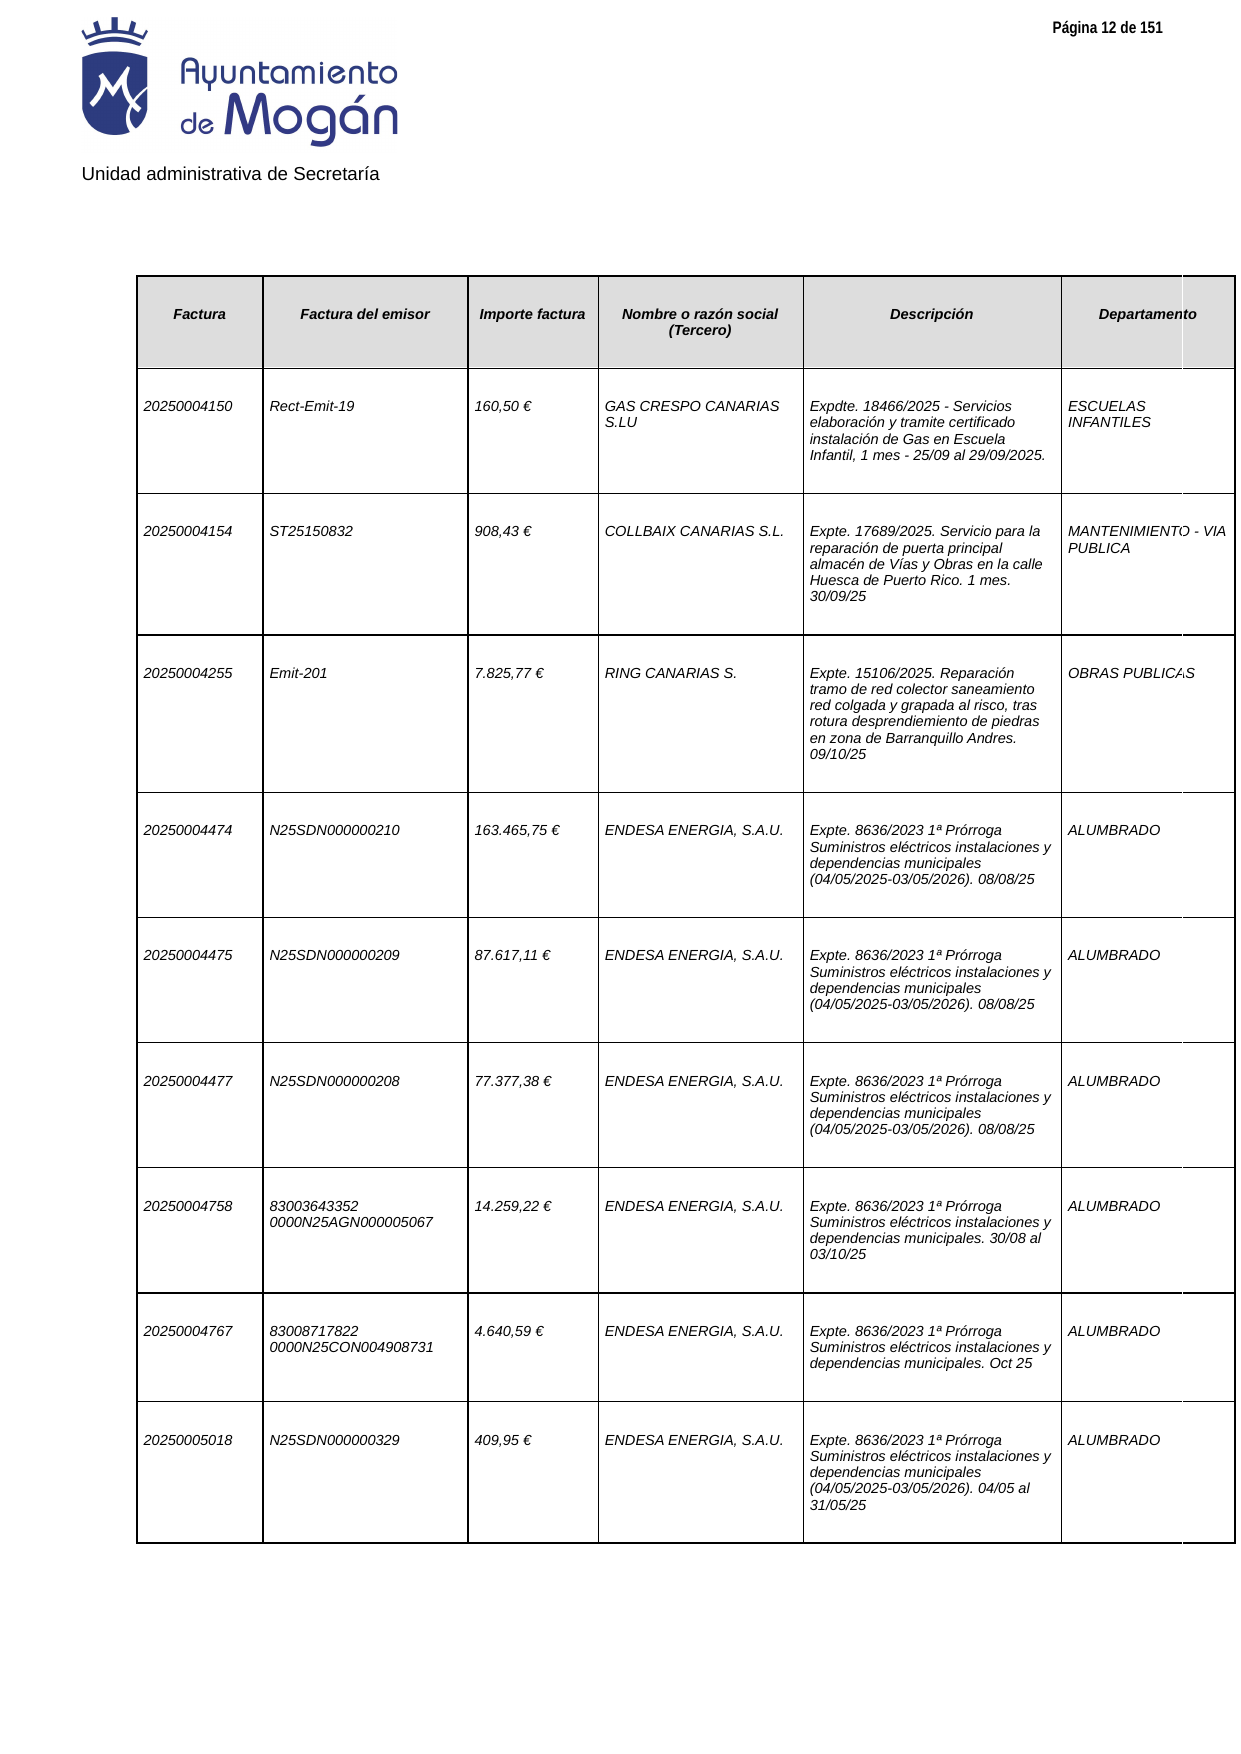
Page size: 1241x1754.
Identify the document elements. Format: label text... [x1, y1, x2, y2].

table_cell ENDESA ENERGIA, S.A.U. [599, 1168, 803, 1292]
table_cell N25SDN000000210 [264, 793, 467, 917]
table_cell MANTENIMIENTO - VIA PUBLICA [1183, 494, 1234, 634]
table_cell 20250005018 [138, 1402, 262, 1542]
table_cell 163.465,75 € [469, 793, 598, 917]
table_cell Expte. 8636/2023 1ª Prórroga Suministros eléctricos instalaciones y dependencias municipales. Oct 25 [804, 1294, 1061, 1401]
table_cell Expte. 15106/2025. Reparación tramo de red colector saneamiento red colgada y grapada al risco, tras rotura desprendiemiento de piedras en zona de Barranquillo Andres. 09/10/25 [804, 636, 1061, 792]
table_cell 20250004767 [138, 1294, 262, 1401]
table_header Departamento [1183, 277, 1234, 367]
table_cell 20250004474 [138, 793, 262, 917]
table_cell ENDESA ENERGIA, S.A.U. [599, 918, 803, 1042]
table_cell ESCUELAS INFANTILES [1062, 369, 1182, 493]
table_cell Expte. 8636/2023 1ª Prórroga Suministros eléctricos instalaciones y dependencias municipales (04/05/2025-03/05/2026). 08/08/25 [804, 1043, 1061, 1167]
table_cell ST25150832 [264, 494, 467, 634]
table_cell 160,50 € [469, 369, 598, 493]
table_cell Expdte. 18466/2025 - Servicios elaboración y tramite certificado instalación de Gas en Escuela Infantil, 1 mes - 25/09 al 29/09/2025. [804, 369, 1061, 493]
table_cell ALUMBRADO [1062, 1043, 1182, 1167]
table_cell N25SDN000000209 [264, 918, 467, 1042]
table_cell 14.259,22 € [469, 1168, 598, 1292]
table_cell ENDESA ENERGIA, S.A.U. [599, 1294, 803, 1401]
table_cell OBRAS PUBLICAS [1062, 636, 1182, 792]
table_cell N25SDN000000329 [264, 1402, 467, 1542]
table_cell Expte. 8636/2023 1ª Prórroga Suministros eléctricos instalaciones y dependencias municipales. 30/08 al 03/10/25 [804, 1168, 1061, 1292]
table_cell Expte. 8636/2023 1ª Prórroga Suministros eléctricos instalaciones y dependencias municipales (04/05/2025-03/05/2026). 08/08/25 [804, 918, 1061, 1042]
table_cell [1183, 1294, 1234, 1401]
table_cell ENDESA ENERGIA, S.A.U. [599, 793, 803, 917]
table_cell 83003643352 0000N25AGN000005067 [264, 1168, 467, 1292]
table_cell Expte. 8636/2023 1ª Prórroga Suministros eléctricos instalaciones y dependencias municipales (04/05/2025-03/05/2026). 08/08/25 [804, 793, 1061, 917]
table_cell Expte. 8636/2023 1ª Prórroga Suministros eléctricos instalaciones y dependencias municipales (04/05/2025-03/05/2026). 04/05 al 31/05/25 [804, 1402, 1061, 1542]
picture [81, 17, 398, 153]
table_cell ALUMBRADO [1062, 1168, 1182, 1292]
table_cell [1183, 918, 1234, 1042]
table_cell 20250004255 [138, 636, 262, 792]
table_cell OBRAS PUBLICAS [1183, 636, 1234, 792]
table_header Departamento [1062, 277, 1182, 367]
table_cell COLLBAIX CANARIAS S.L. [599, 494, 803, 634]
table_cell ENDESA ENERGIA, S.A.U. [599, 1043, 803, 1167]
table_cell 7.825,77 € [469, 636, 598, 792]
table_cell [1183, 793, 1234, 917]
table_cell 77.377,38 € [469, 1043, 598, 1167]
table_header Nombre o razón social (Tercero) [599, 277, 803, 367]
table_cell Emit-201 [264, 636, 467, 792]
table_cell 20250004477 [138, 1043, 262, 1167]
table_cell GAS CRESPO CANARIAS S.LU [599, 369, 803, 493]
table_cell ALUMBRADO [1062, 793, 1182, 917]
table_header Importe factura [469, 277, 598, 367]
table_cell MANTENIMIENTO - VIA PUBLICA [1062, 494, 1182, 634]
table_cell [1183, 1168, 1234, 1292]
table_cell 409,95 € [469, 1402, 598, 1542]
table_cell ENDESA ENERGIA, S.A.U. [599, 1402, 803, 1542]
table_header Factura del emisor [264, 277, 467, 367]
table_cell RING CANARIAS S. [599, 636, 803, 792]
table_cell [1183, 1402, 1234, 1542]
table_cell Expte. 17689/2025. Servicio para la reparación de puerta principal almacén de Vías y Obras en la calle Huesca de Puerto Rico. 1 mes. 30/09/25 [804, 494, 1061, 634]
table_cell [1183, 369, 1234, 493]
table_cell 20250004154 [138, 494, 262, 634]
table_cell ALUMBRADO [1062, 918, 1182, 1042]
table_cell 83008717822 0000N25CON004908731 [264, 1294, 467, 1401]
table_header Descripción [804, 277, 1061, 367]
table_cell 20250004150 [138, 369, 262, 493]
table_cell 87.617,11 € [469, 918, 598, 1042]
table_header Factura [138, 277, 262, 367]
table_cell N25SDN000000208 [264, 1043, 467, 1167]
table_cell 20250004475 [138, 918, 262, 1042]
table_cell ALUMBRADO [1062, 1402, 1182, 1542]
table_cell Rect-Emit-19 [264, 369, 467, 493]
table_cell 4.640,59 € [469, 1294, 598, 1401]
table_cell [1183, 1043, 1234, 1167]
table_cell 908,43 € [469, 494, 598, 634]
table_cell ALUMBRADO [1062, 1294, 1182, 1401]
table_cell 20250004758 [138, 1168, 262, 1292]
